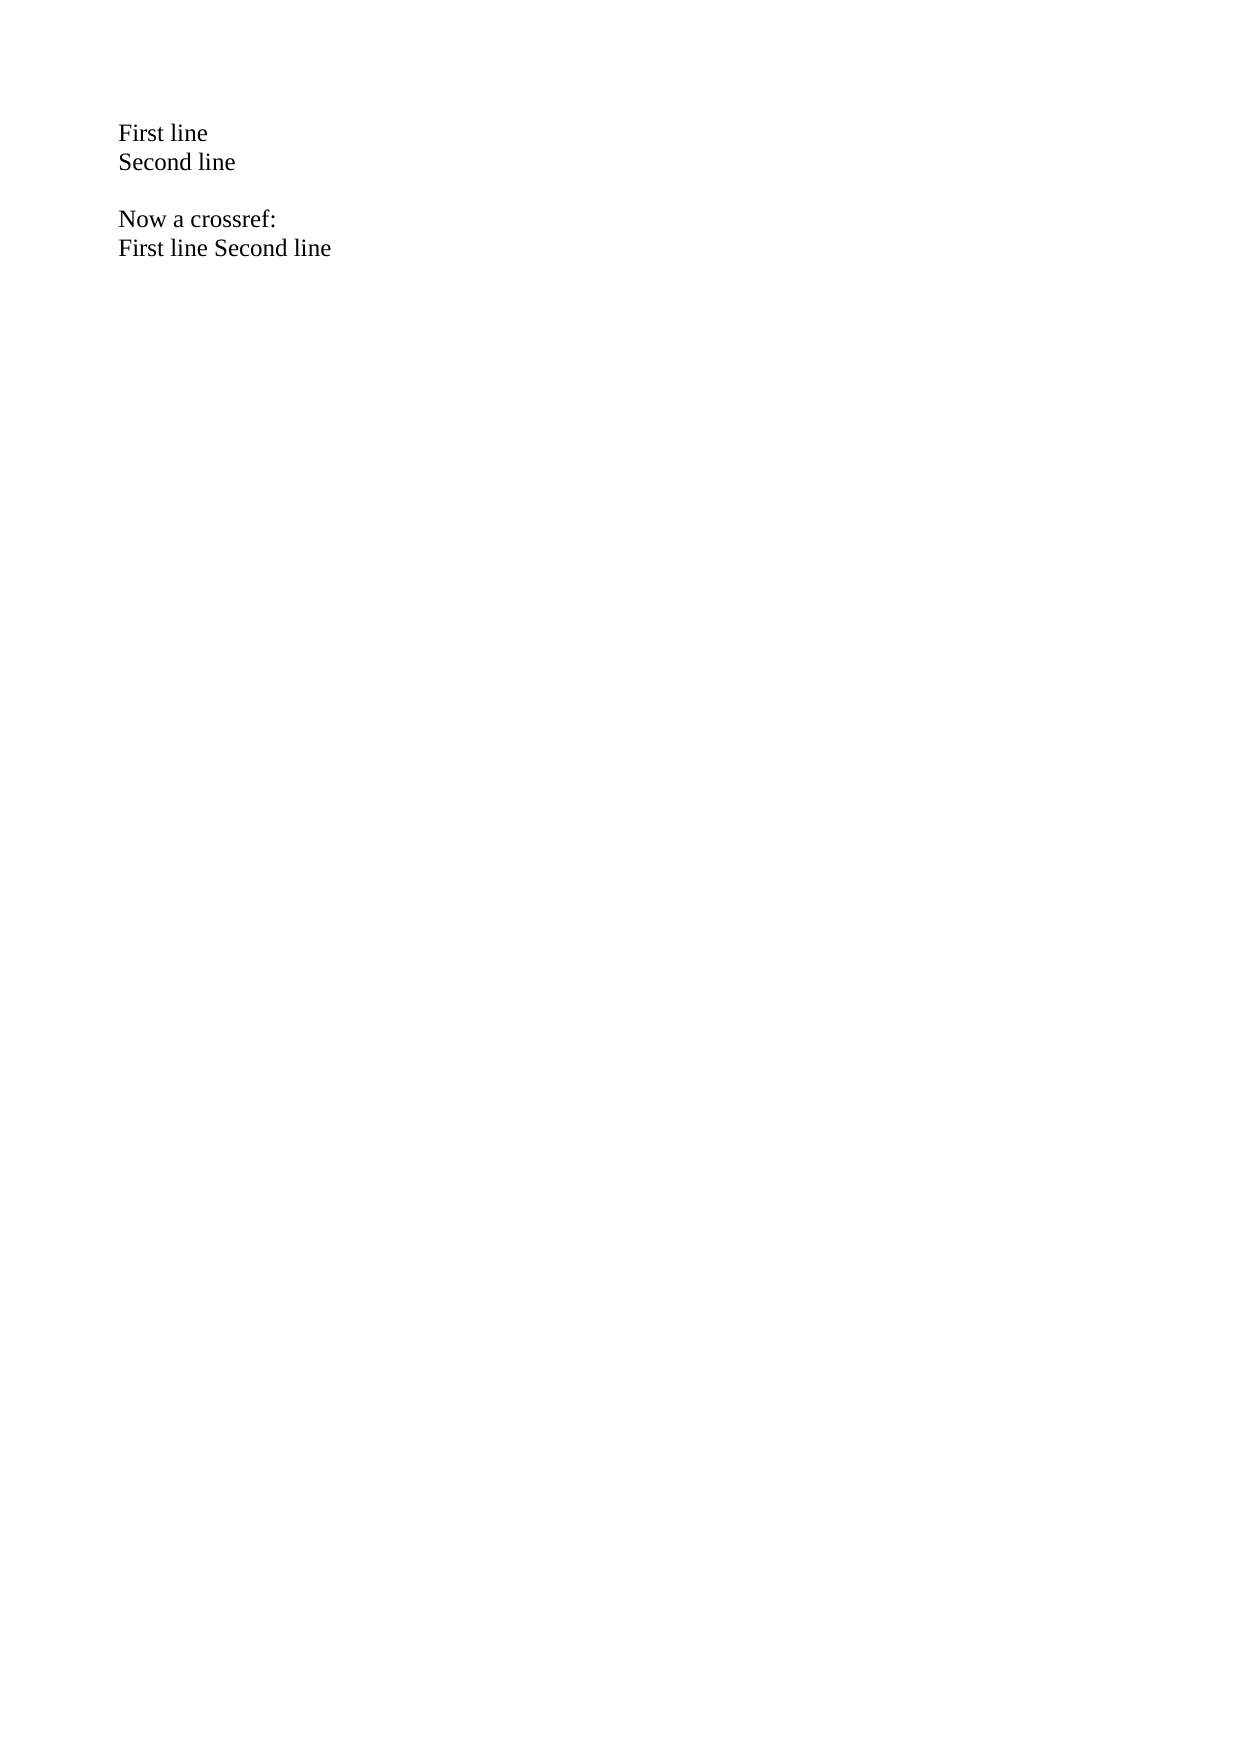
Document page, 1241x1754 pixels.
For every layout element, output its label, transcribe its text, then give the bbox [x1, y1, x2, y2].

text Now a crossref: [118, 204, 1122, 233]
text First line Second line [118, 233, 1122, 262]
text First line Second line [118, 118, 1122, 176]
